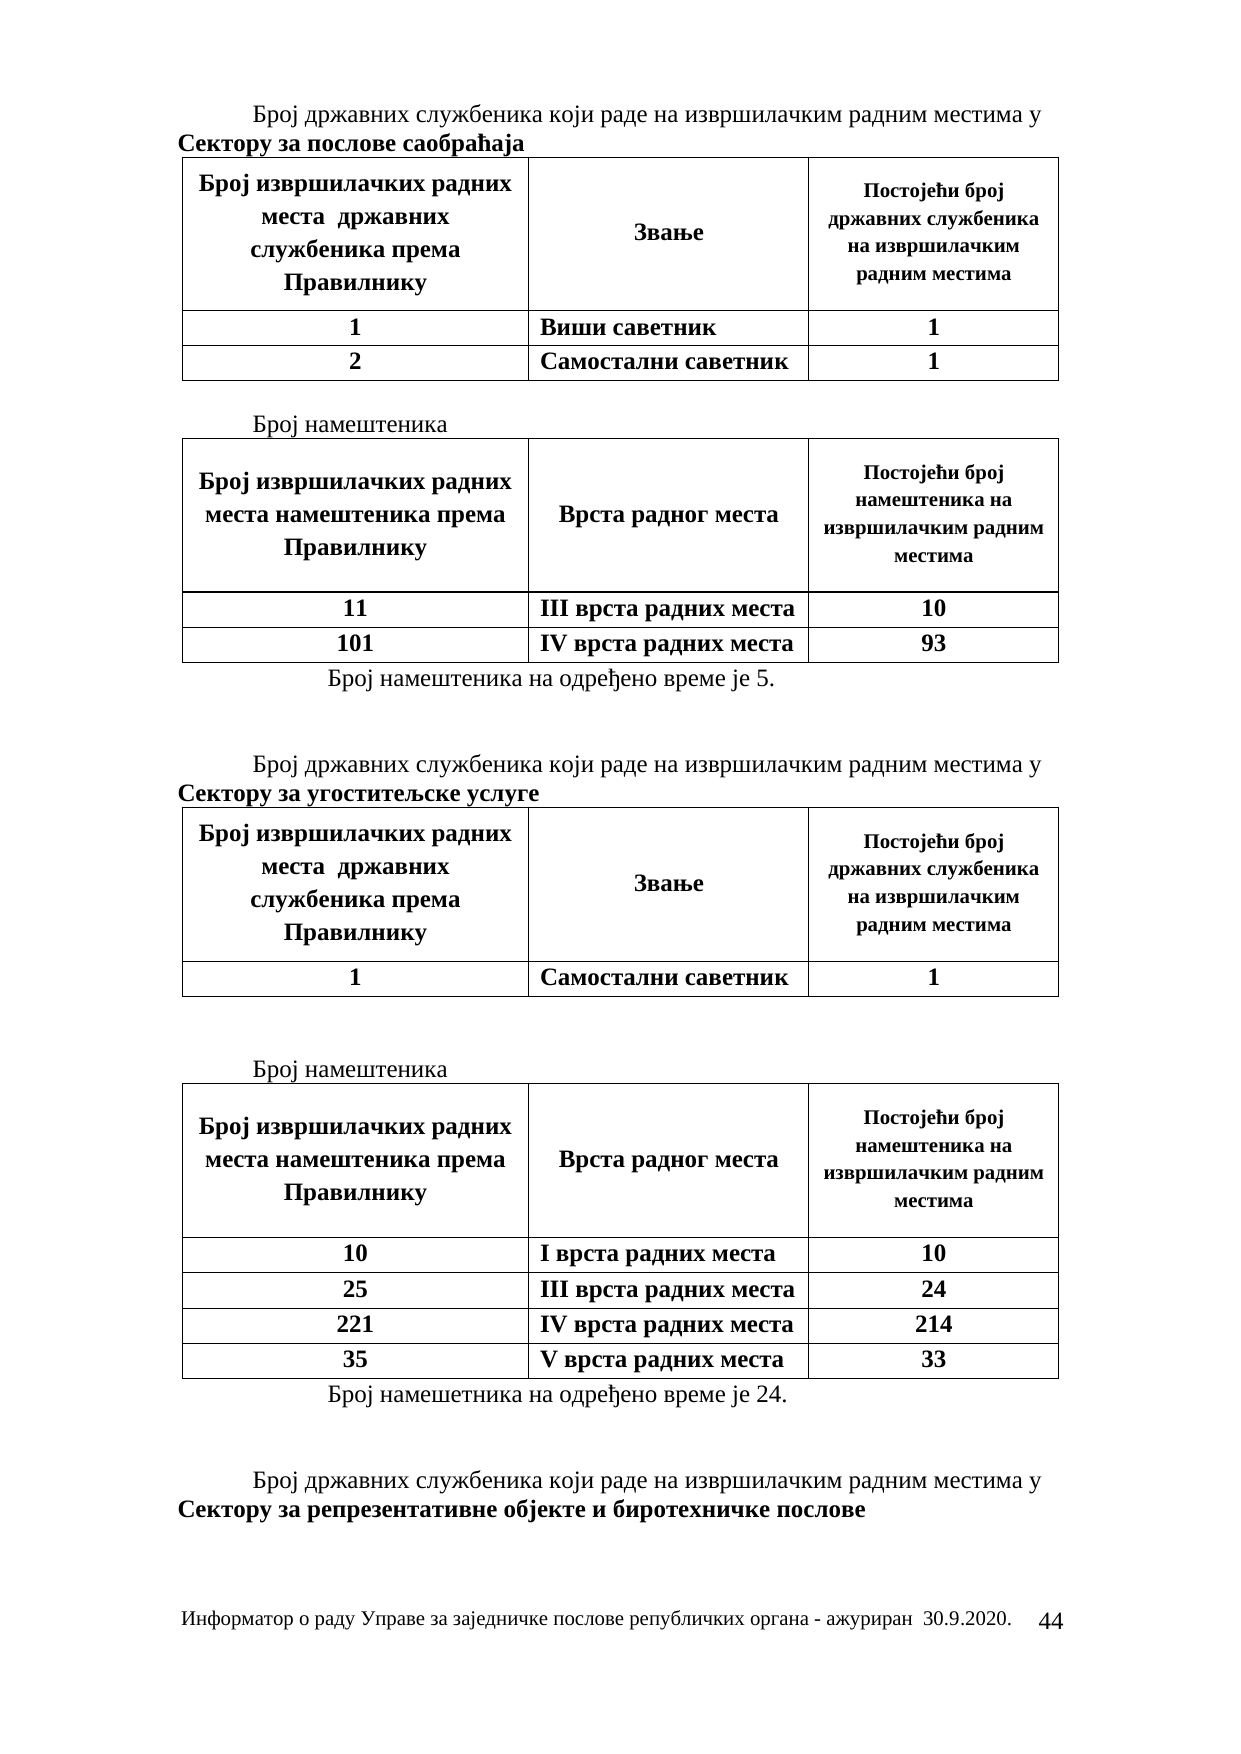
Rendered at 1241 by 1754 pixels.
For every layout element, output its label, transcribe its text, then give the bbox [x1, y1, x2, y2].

text Број намештеника [177, 1054, 1063, 1083]
table_cell IV врста радних места [529, 628, 808, 662]
table_cell 1 [809, 346, 1058, 379]
table_header Број извршилачких радних места државних службеника према Правилнику [183, 158, 528, 310]
table_cell I врста радних места [529, 1238, 808, 1272]
table_header Број извршилачких радних места намештеника према Правилнику [183, 439, 528, 591]
table_cell 33 [809, 1344, 1058, 1378]
table_cell 221 [183, 1309, 528, 1343]
table_header Постојећи број државних службеника на извршилачким радним местима [809, 808, 1058, 961]
table_cell IV врста радних места [529, 1309, 808, 1343]
table_cell 11 [183, 593, 528, 627]
text Сектору за послове саобраћаја [177, 128, 1063, 157]
text Број намештeника на одређено време је 5. [177, 663, 1063, 692]
text Број намешетника на одређено време је 24. [177, 1379, 1063, 1408]
table_cell 93 [809, 628, 1058, 662]
table_cell 35 [183, 1344, 528, 1378]
table_header Звање [529, 158, 808, 310]
table_header Звање [529, 808, 808, 961]
table_cell 1 [183, 962, 528, 996]
table_header Постојећи број намештеника на извршилачким радним местима [809, 439, 1058, 591]
text Број намештеника [177, 409, 1063, 438]
table_header Постојећи број намештеника на извршилачким радним местима [809, 1084, 1058, 1237]
text Број државних службеника који раде на извршилачким радним местима у [177, 1466, 1063, 1494]
table_cell 214 [809, 1309, 1058, 1343]
text Сектору за угоститељске услуге [177, 778, 1063, 807]
table_cell 10 [809, 1238, 1058, 1272]
table_cell Виши саветник [529, 311, 808, 345]
table_cell 101 [183, 628, 528, 662]
table_cell V врста радних места [529, 1344, 808, 1378]
table_cell III врста радних места [529, 1273, 808, 1307]
table_cell 10 [809, 593, 1058, 627]
table_cell 1 [183, 311, 528, 345]
table_cell Самостални саветник [529, 346, 808, 379]
table_header Постојећи број државних службеника на извршилачким радним местима [809, 158, 1058, 310]
table_cell III врста радних места [529, 593, 808, 627]
text Сектору за репрезентативне објекте и биротехничке послове [177, 1494, 1063, 1523]
table_cell 1 [809, 962, 1058, 996]
text Број државних службеника који раде на извршилачким радним местима у [177, 749, 1063, 778]
table_header Број извршилачких радних места државних службеника према Правилнику [183, 808, 528, 961]
table_header Врста радног места [529, 1084, 808, 1237]
table_cell 24 [809, 1273, 1058, 1307]
text Број државних службеника који раде на извршилачким радним местима у [177, 99, 1063, 128]
table_cell 25 [183, 1273, 528, 1307]
table_cell 2 [183, 346, 528, 379]
table_header Врста радног места [529, 439, 808, 591]
table_cell Самостални саветник [529, 962, 808, 996]
table_header Број извршилачких радних места намештеника према Правилнику [183, 1084, 528, 1237]
table_cell 10 [183, 1238, 528, 1272]
table_cell 1 [809, 311, 1058, 345]
